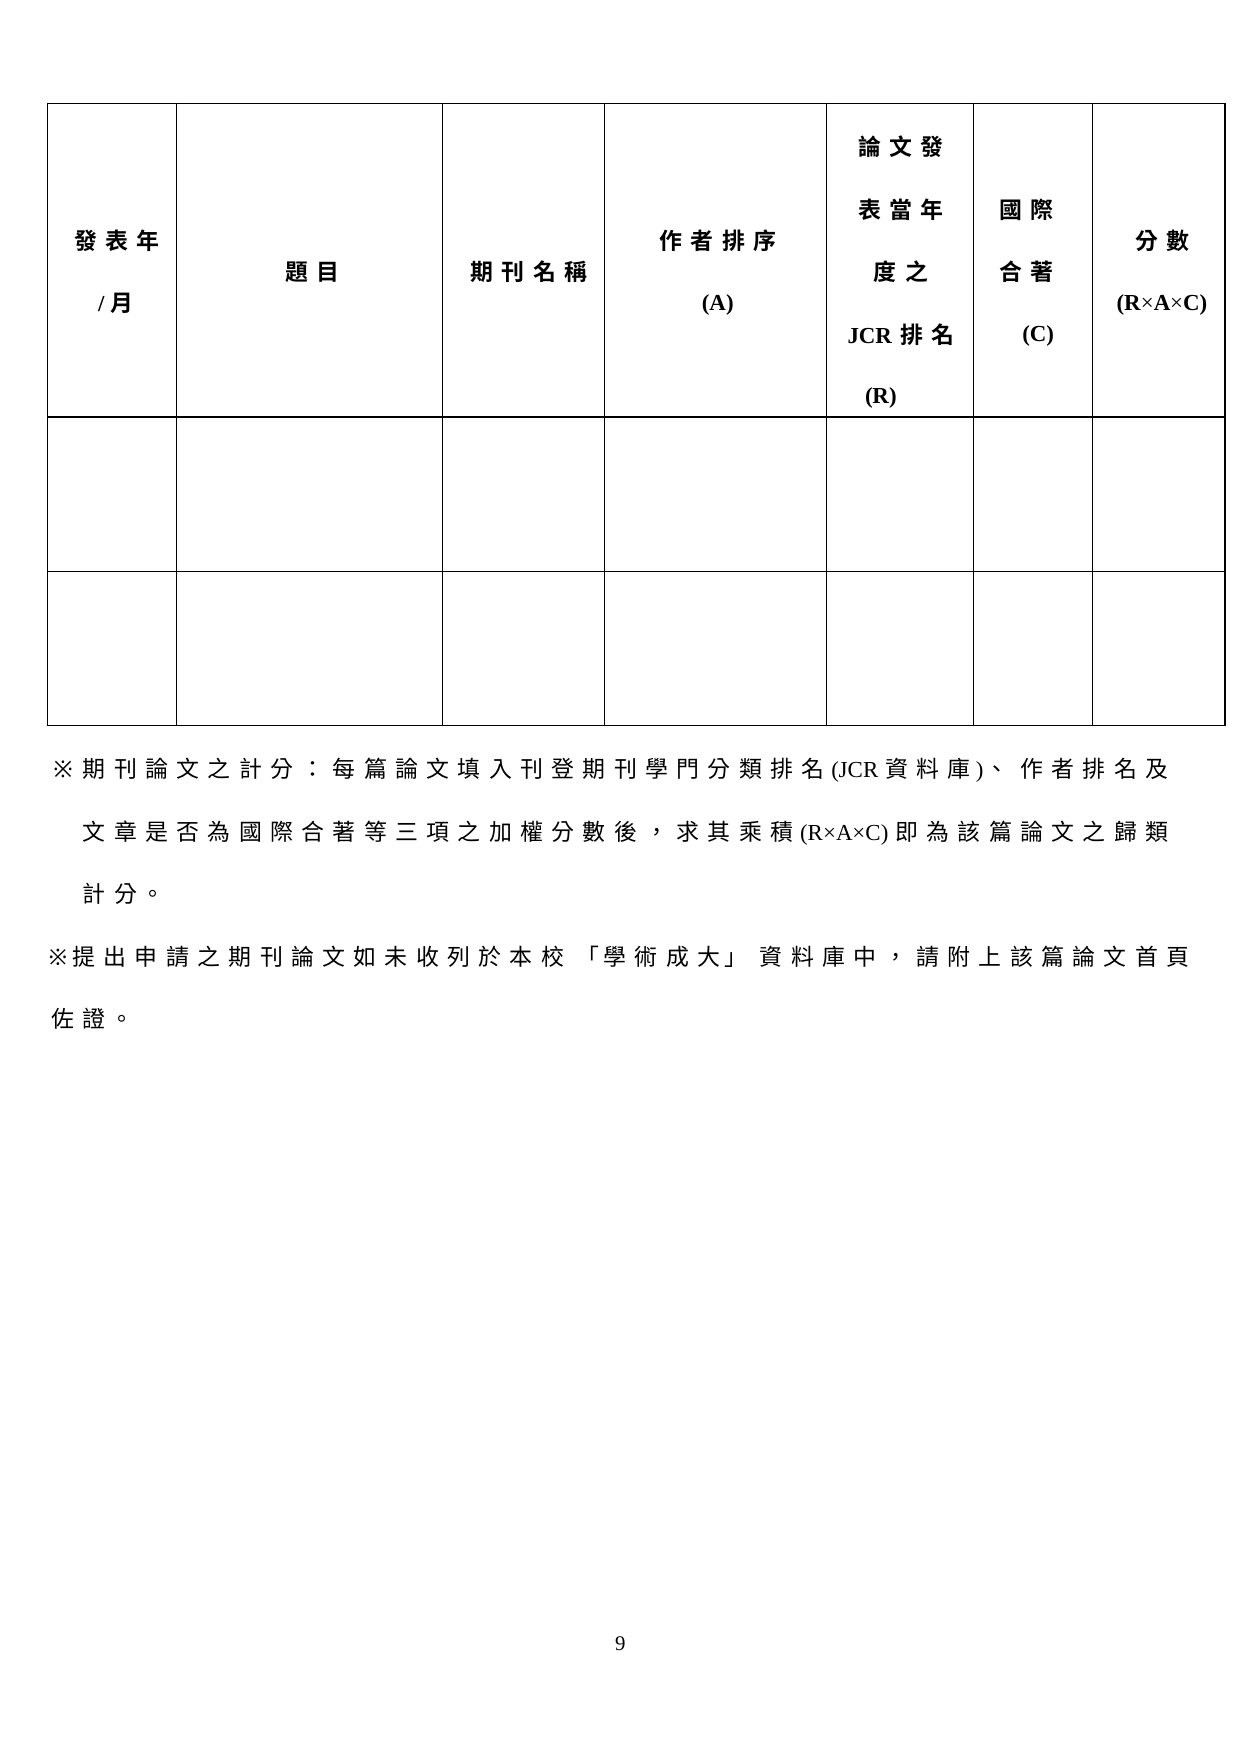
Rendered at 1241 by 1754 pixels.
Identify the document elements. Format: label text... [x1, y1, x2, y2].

table_header 題目 [177, 104, 442, 416]
table_cell [827, 418, 973, 571]
table_header 發表年/月 [48, 104, 176, 416]
table_header 國際合著 (C) [974, 104, 1092, 416]
table_header 作者排序 (A) [605, 104, 826, 416]
table_cell [1093, 572, 1224, 725]
table_cell [48, 418, 176, 571]
table_cell [827, 572, 973, 725]
table_cell [605, 418, 826, 571]
table_header 分數 (R×A×C) [1093, 104, 1224, 416]
table_cell [177, 572, 442, 725]
table_cell [974, 418, 1092, 571]
table_cell [443, 572, 604, 725]
text ※期刊論文之計分：每篇論文填入刊登期刊學門分類排名(JCR資料庫)、作者排名及文章是否為國際合著等三項之加權分數後，求其乘積(R×A×C)即為該篇論文之歸類計分。 [46, 726, 1193, 914]
table_header 論文發表當年度之 JCR排名 (R) [827, 104, 973, 416]
text ※提出申請之期刊論文如未收列於本校「學術成大」資料庫中，請附上該篇論文首頁佐證。 [47, 914, 1193, 1039]
table_cell [443, 418, 604, 571]
table_cell [974, 572, 1092, 725]
table_cell [48, 572, 176, 725]
table_header 期刊名稱 [443, 104, 604, 416]
table_cell [1093, 418, 1224, 571]
table_cell [605, 572, 826, 725]
table_cell [177, 418, 442, 571]
